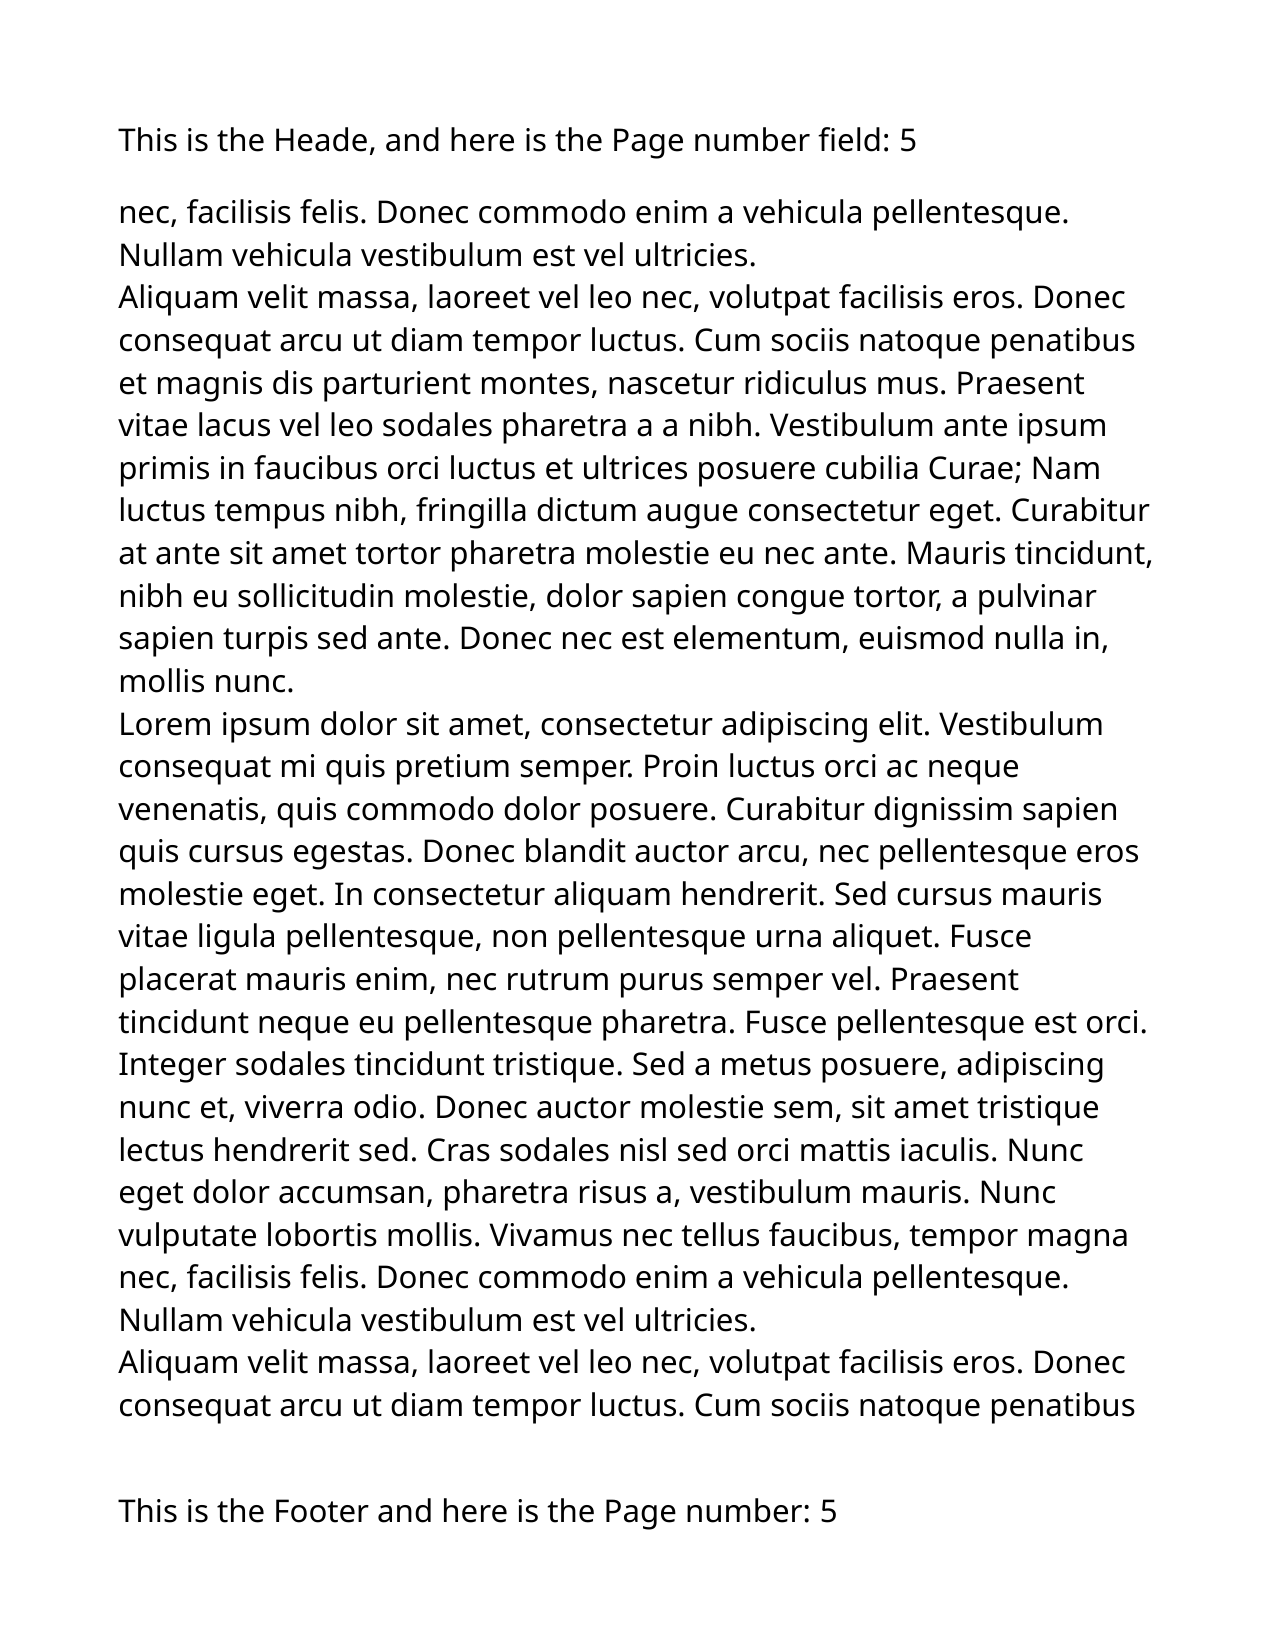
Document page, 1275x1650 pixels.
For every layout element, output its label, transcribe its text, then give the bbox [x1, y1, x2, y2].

text Integer sodales tincidunt tristique. Sed a metus posuere, adipiscing nunc et, viverra odio. Donec auctor molestie sem, sit amet tristique lectus hendrerit sed. Cras sodales nisl sed orci mattis iaculis. Nunc eget dolor accumsan, pharetra risus a, vestibulum mauris. Nunc vulputate lobortis mollis. Vivamus nec tellus faucibus, tempor magna nec, facilisis felis. Donec commodo enim a vehicula pellentesque. Nullam vehicula vestibulum est vel ultricies. [118, 1042, 1157, 1341]
text Lorem ipsum dolor sit amet, consectetur adipiscing elit. Vestibulum consequat mi quis pretium semper. Proin luctus orci ac neque venenatis, quis commodo dolor posuere. Curabitur dignissim sapien quis cursus egestas. Donec blandit auctor arcu, nec pellentesque eros molestie eget. In consectetur aliquam hendrerit. Sed cursus mauris vitae ligula pellentesque, non pellentesque urna aliquet. Fusce placerat mauris enim, nec rutrum purus semper vel. Praesent tincidunt neque eu pellentesque pharetra. Fusce pellentesque est orci. [118, 701, 1157, 1042]
text Aliquam velit massa, laoreet vel leo nec, volutpat facilisis eros. Donec consequat arcu ut diam tempor luctus. Cum sociis natoque penatibus et magnis dis parturient montes, nascetur ridiculus mus. Praesent vitae lacus vel leo sodales pharetra a a nibh. Vestibulum ante ipsum primis in faucibus orci luctus et ultrices posuere cubilia Curae; Nam luctus tempus nibh, fringilla dictum augue consectetur eget. Curabitur at ante sit amet tortor pharetra molestie eu nec ante. Mauris tincidunt, nibh eu sollicitudin molestie, dolor sapien congue tortor, a pulvinar sapien turpis sed ante. Donec nec est elementum, euismod nulla in, mollis nunc. [118, 275, 1157, 701]
text nec, facilisis felis. Donec commodo enim a vehicula pellentesque. Nullam vehicula vestibulum est vel ultricies. [118, 190, 1157, 275]
text Aliquam velit massa, laoreet vel leo nec, volutpat facilisis eros. Donec consequat arcu ut diam tempor luctus. Cum sociis natoque penatibus [118, 1341, 1157, 1426]
